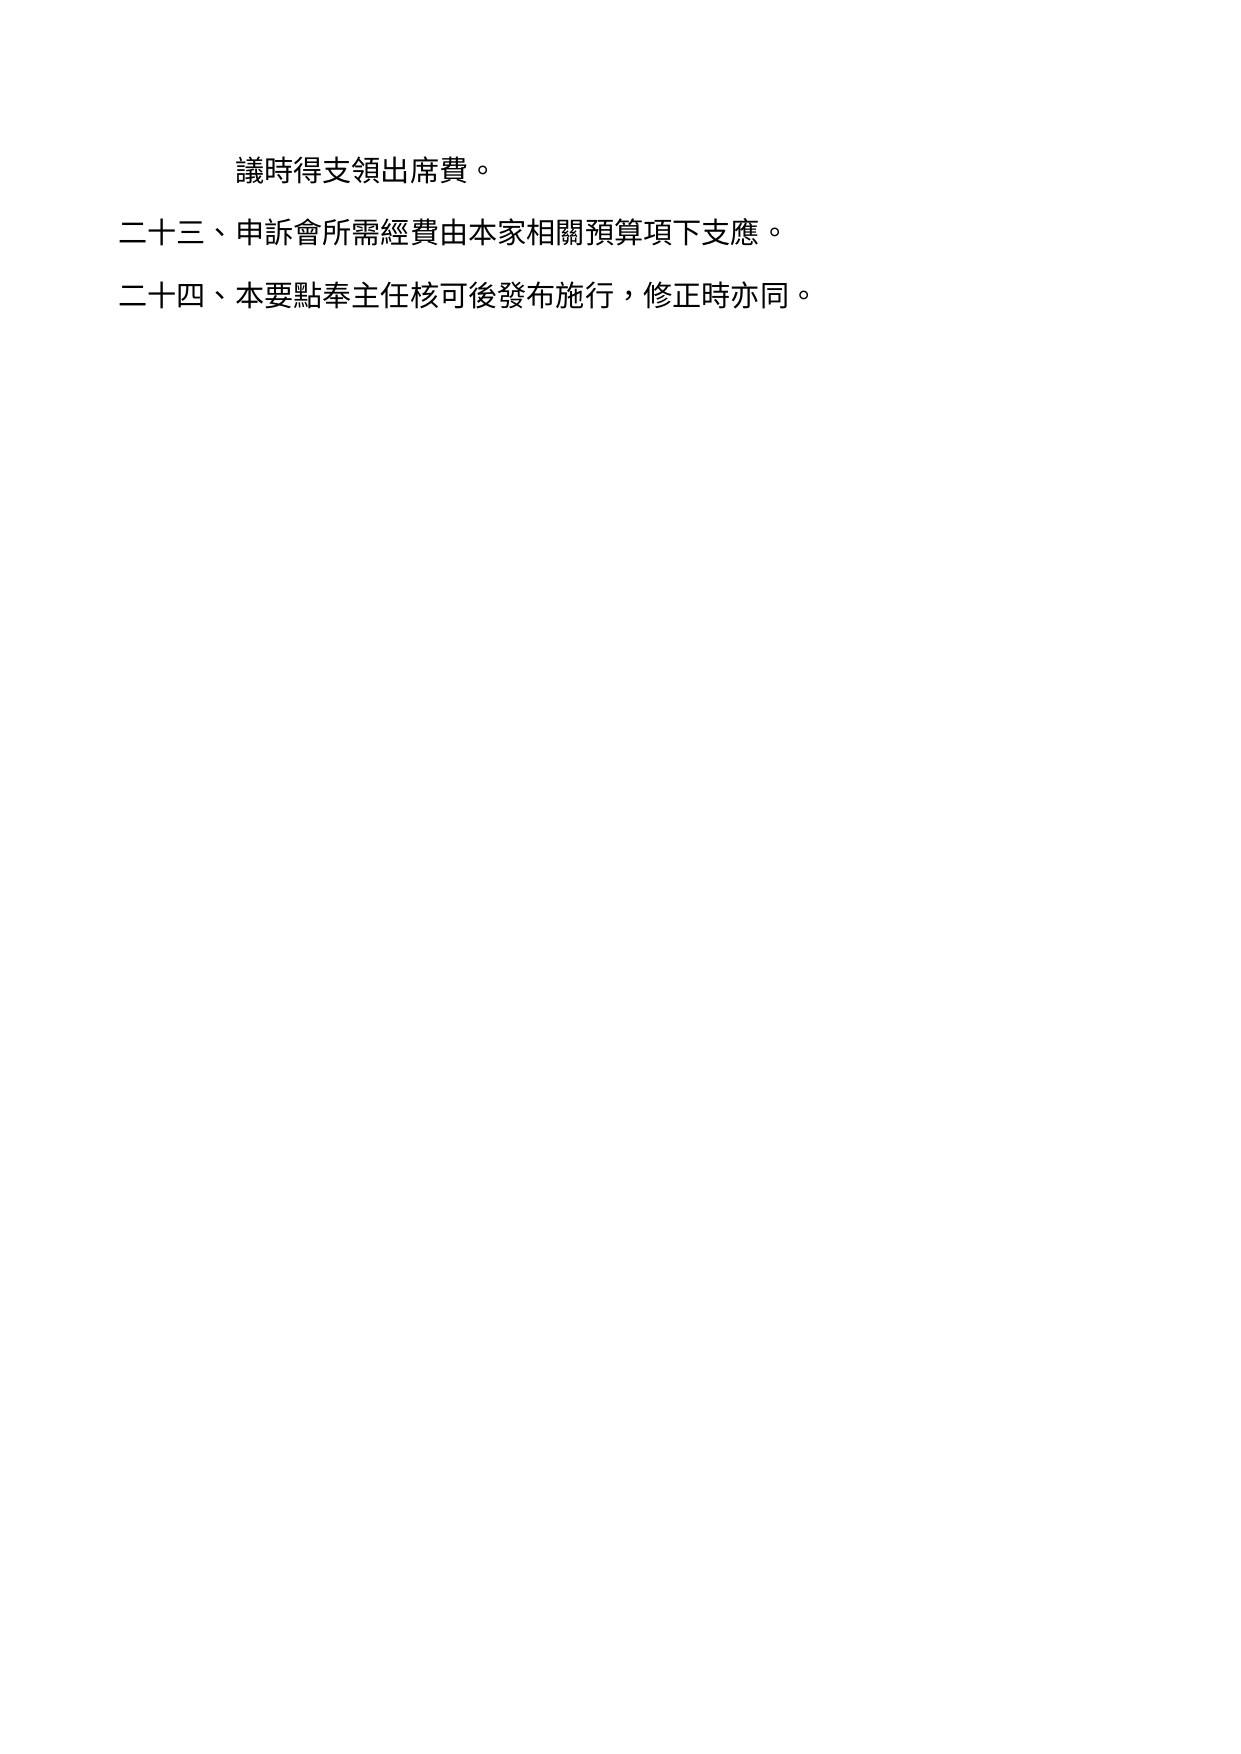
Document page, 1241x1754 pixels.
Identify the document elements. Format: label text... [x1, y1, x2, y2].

text 二十四、本要點奉主任核可後發布施行，修正時亦同。 [118, 252, 1122, 314]
text 議時得支領出席費。 [118, 127, 1122, 189]
text 二十三、申訴會所需經費由本家相關預算項下支應。 [118, 189, 1122, 252]
